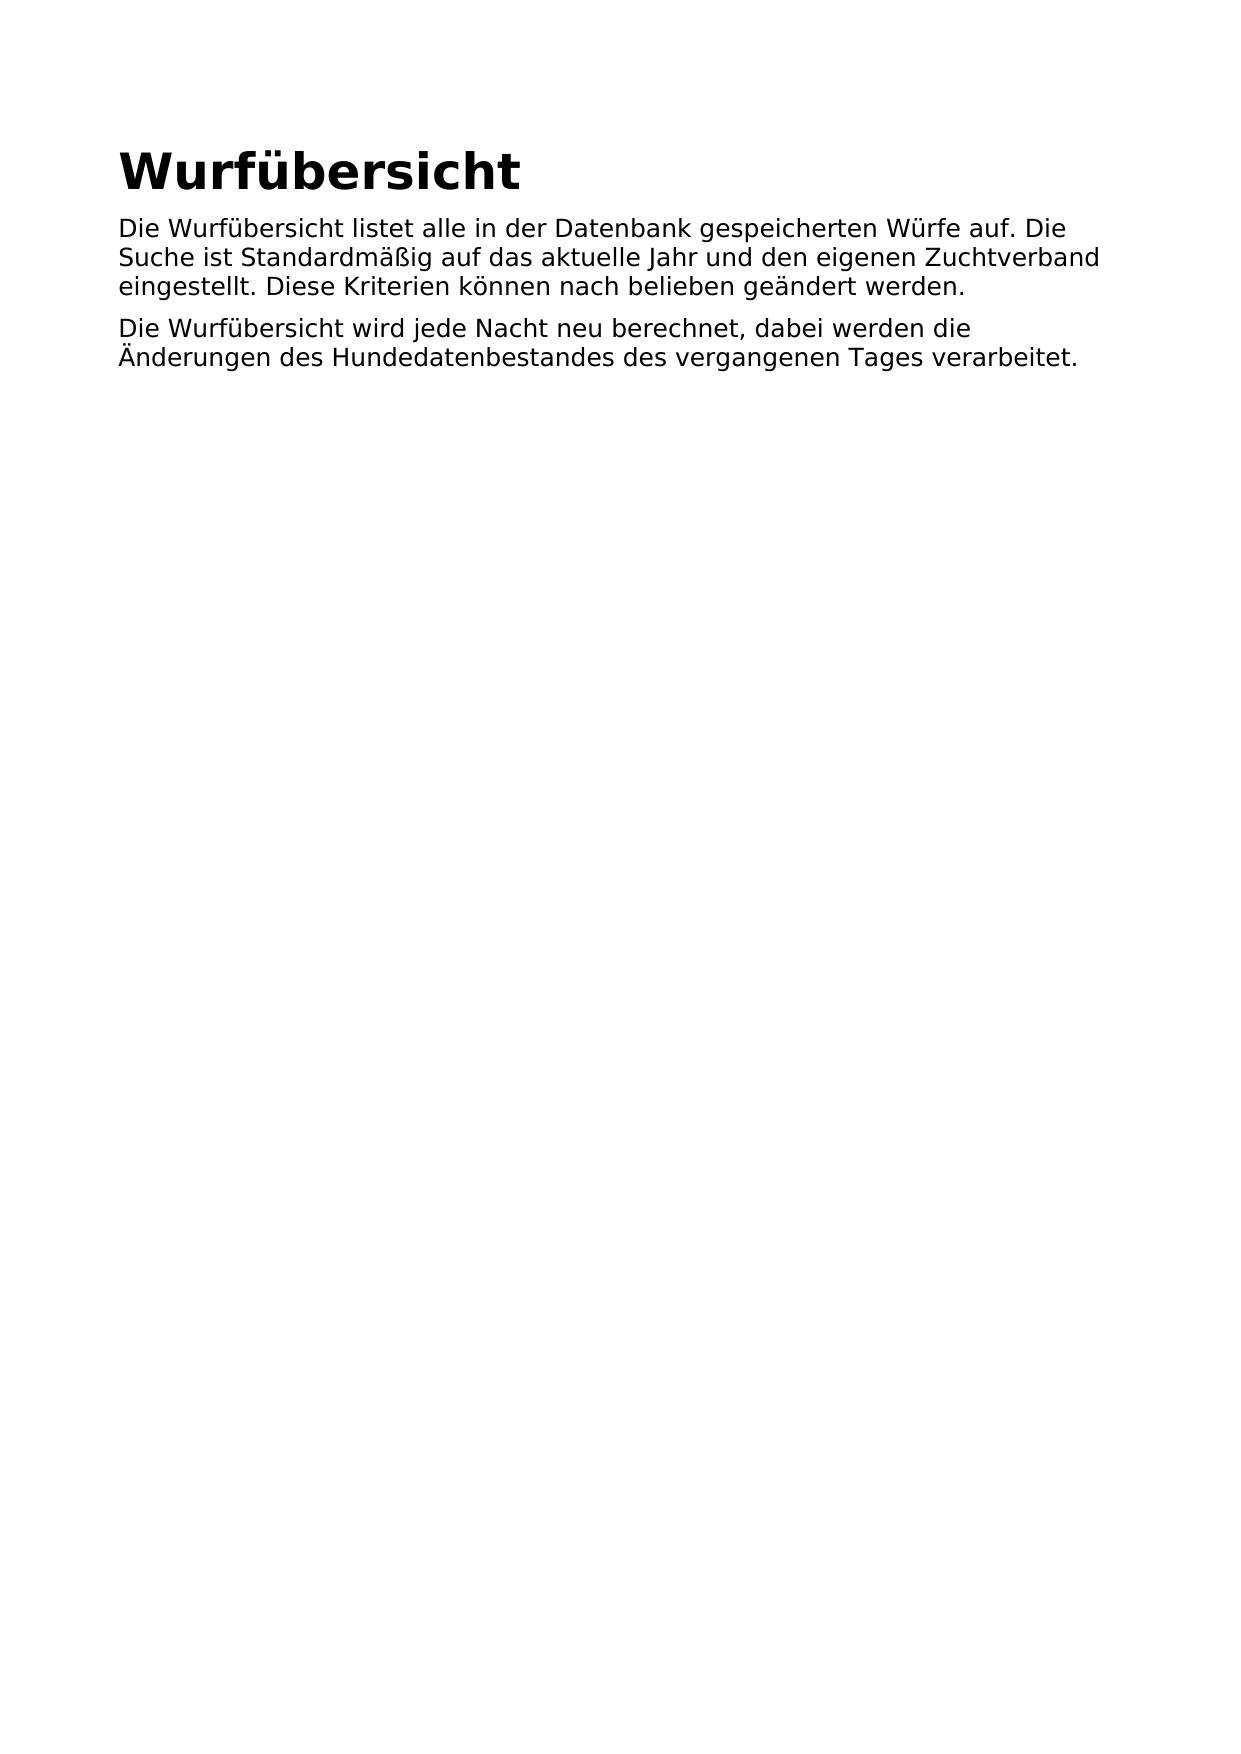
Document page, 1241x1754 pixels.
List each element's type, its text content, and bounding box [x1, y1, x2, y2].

text Die Wurfübersicht listet alle in der Datenbank gespeicherten Würfe auf. Die Suche ist Standardmäßig auf das aktuelle Jahr und den eigenen Zuchtverband eingestellt. Diese Kriterien können nach belieben geändert werden. [118, 214, 1122, 301]
subtitle Wurfübersicht [118, 143, 1122, 201]
text Die Wurfübersicht wird jede Nacht neu berechnet, dabei werden die Änderungen des Hundedatenbestandes des vergangenen Tages verarbeitet. [118, 314, 1122, 372]
